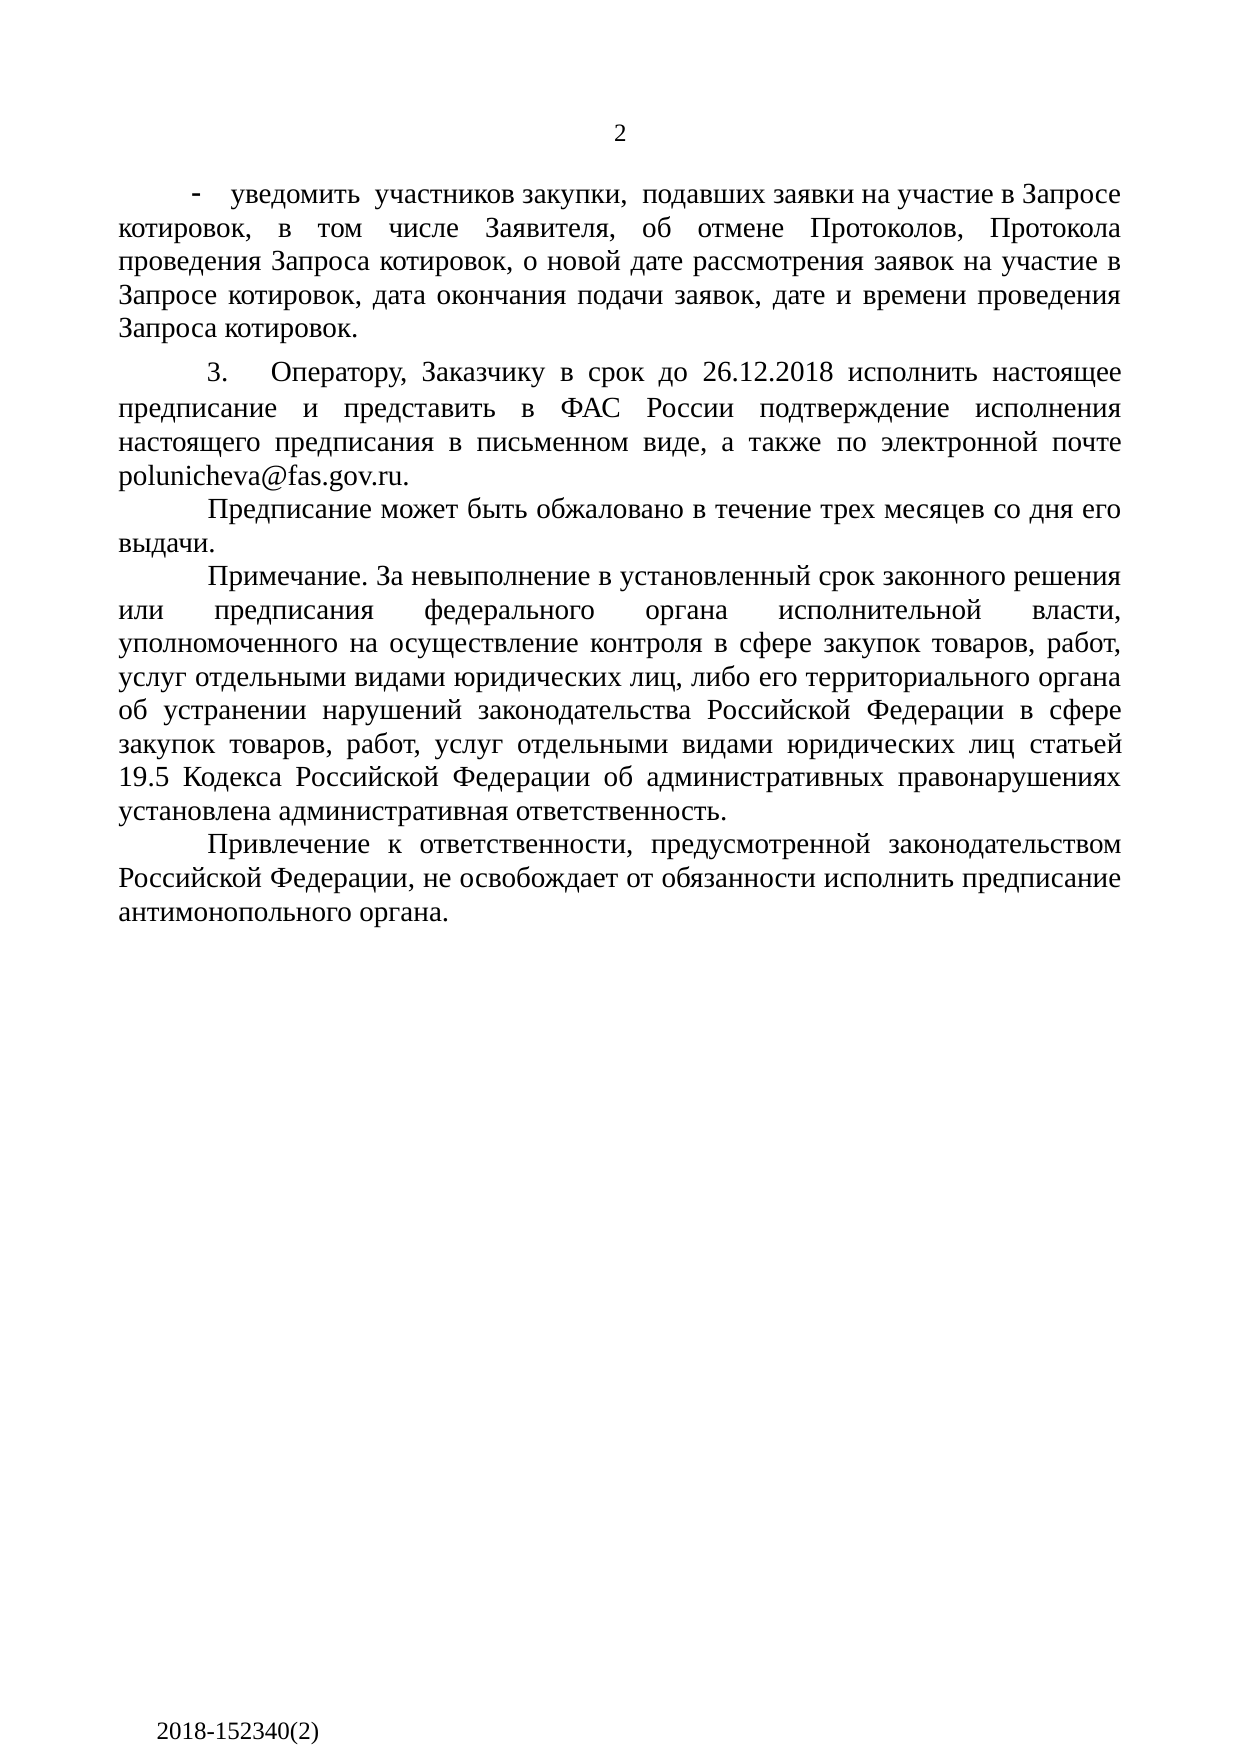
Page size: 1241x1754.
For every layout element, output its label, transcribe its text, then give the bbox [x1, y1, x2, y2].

text - уведомить участников закупки, подавших заявки на участие в Запросе котировок, в том числе Заявителя, об отмене Протоколов, Протокола проведения Запроса котировок, о новой дате рассмотрения заявок на участие в Запросе котировок, дата окончания подачи заявок, дате и времени проведения Запроса котировок. [118, 176, 1122, 344]
text Привлечение к ответственности, предусмотренной законодательством Российской Федерации, не освобождает от обязанности исполнить предписание антимонопольного органа. [118, 827, 1122, 927]
text Предписание может быть обжаловано в течение трех месяцев со дня его выдачи. [118, 491, 1122, 558]
text 3. Оператору, Заказчику в срок до 26.12.2018 исполнить настоящее предписание и представить в ФАС России подтверждение исполнения настоящего предписания в письменном виде, а также по электронной почте polunicheva@fas.gov.ru. [118, 350, 1122, 491]
text Примечание. За невыполнение в установленный срок законного решения или предписания федерального органа исполнительной власти, уполномоченного на осуществление контроля в сфере закупок товаров, работ, услуг отдельными видами юридических лиц, либо его территориального органа об устранении нарушений законодательства Российской Федерации в сфере закупок товаров, работ, услуг отдельными видами юридических лиц статьей 19.5 Кодекса Российской Федерации об административных правонарушениях установлена административная ответственность. [118, 558, 1122, 827]
